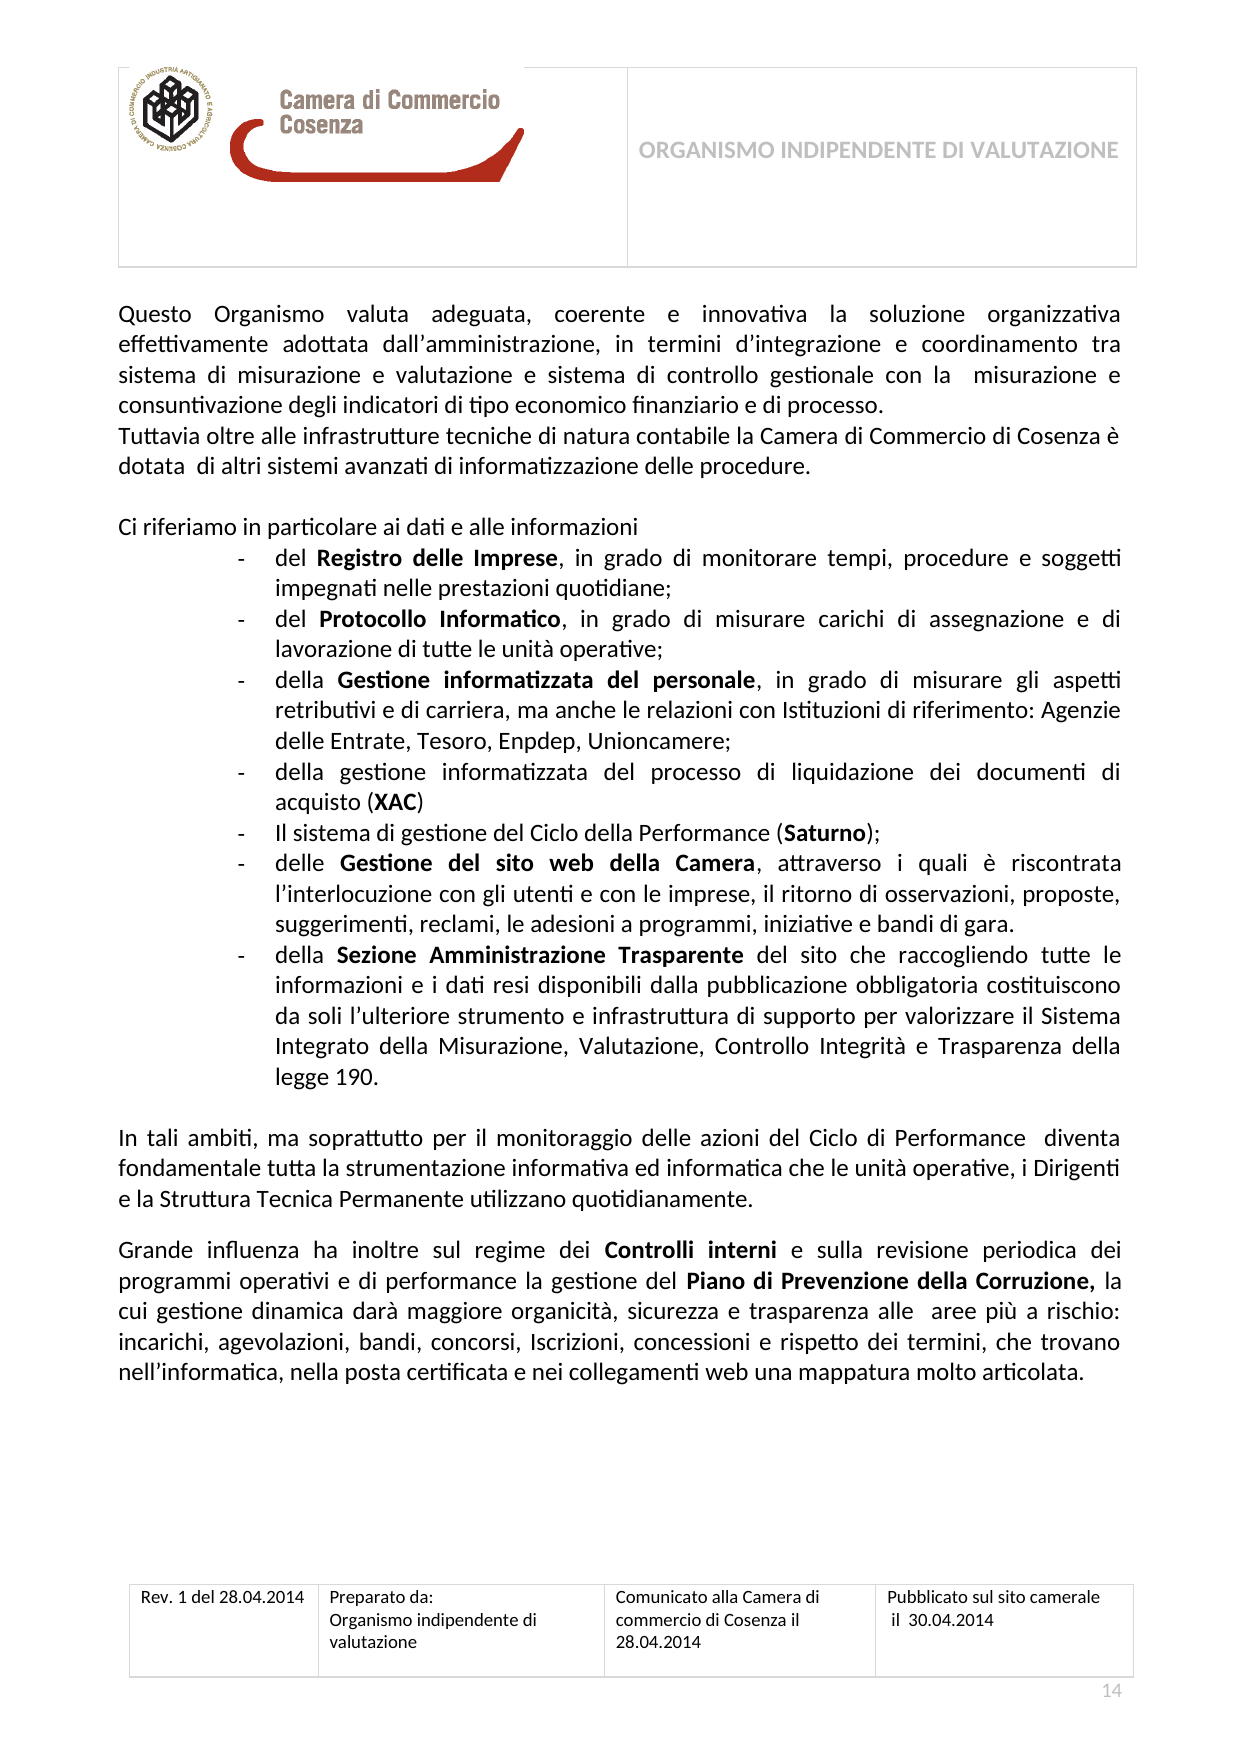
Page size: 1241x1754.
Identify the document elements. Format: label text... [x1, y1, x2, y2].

text Questo Organismo valuta adeguata, coerente e innovativa la soluzione organizzativa effettivamente adottata dall’amministrazione, in termini d’integrazione e coordinamento tra sistema di misurazione e valutazione e sistema di controllo gestionale con la misurazione e consuntivazione degli indicatori di tipo economico finanziario e di processo. [118, 298, 1122, 420]
list della Sezione Amministrazione Trasparente del sito che raccogliendo tutte le informazioni e i dati resi disponibili dalla pubblicazione obbligatoria costituiscono da soli l’ulteriore strumento e infrastruttura di supporto per valorizzare il Sistema Integrato della Misurazione, Valutazione, Controllo Integrità e Trasparenza della legge 190. [237, 939, 1122, 1091]
list delle Gestione del sito web della Camera, attraverso i quali è riscontrata l’interlocuzione con gli utenti e con le imprese, il ritorno di osservazioni, proposte, suggerimenti, reclami, le adesioni a programmi, iniziative e bandi di gara. [237, 847, 1122, 939]
text Grande influenza ha inoltre sul regime dei Controlli interni e sulla revisione periodica dei programmi operativi e di performance la gestione del Piano di Prevenzione della Corruzione, la cui gestione dinamica darà maggiore organicità, sicurezza e trasparenza alle aree più a rischio: incarichi, agevolazioni, bandi, concorsi, Iscrizioni, concessioni e rispetto dei termini, che trovano nell’informatica, nella posta certificata e nei collegamenti web una mappatura molto articolata. [118, 1234, 1122, 1387]
list Il sistema di gestione del Ciclo della Performance (Saturno); [237, 817, 1122, 847]
list del Protocollo Informatico, in grado di misurare carichi di assegnazione e di lavorazione di tutte le unità operative; [237, 603, 1122, 664]
text Tuttavia oltre alle infrastrutture tecniche di natura contabile la Camera di Commercio di Cosenza è dotata di altri sistemi avanzati di informatizzazione delle procedure. [118, 420, 1122, 481]
list della Gestione informatizzata del personale, in grado di misurare gli aspetti retributivi e di carriera, ma anche le relazioni con Istituzioni di riferimento: Agenzie delle Entrate, Tesoro, Enpdep, Unioncamere; [237, 664, 1122, 756]
list del Registro delle Imprese, in grado di monitorare tempi, procedure e soggetti impegnati nelle prestazioni quotidiane; [237, 542, 1122, 603]
list della gestione informatizzata del processo di liquidazione dei documenti di acquisto (XAC) [237, 756, 1122, 817]
text In tali ambiti, ma soprattutto per il monitoraggio delle azioni del Ciclo di Performance diventa fondamentale tutta la strumentazione informativa ed informatica che le unità operative, i Dirigenti e la Struttura Tecnica Permanente utilizzano quotidianamente. [118, 1122, 1122, 1213]
text Ci riferiamo in particolare ai dati e alle informazioni [118, 512, 1122, 542]
